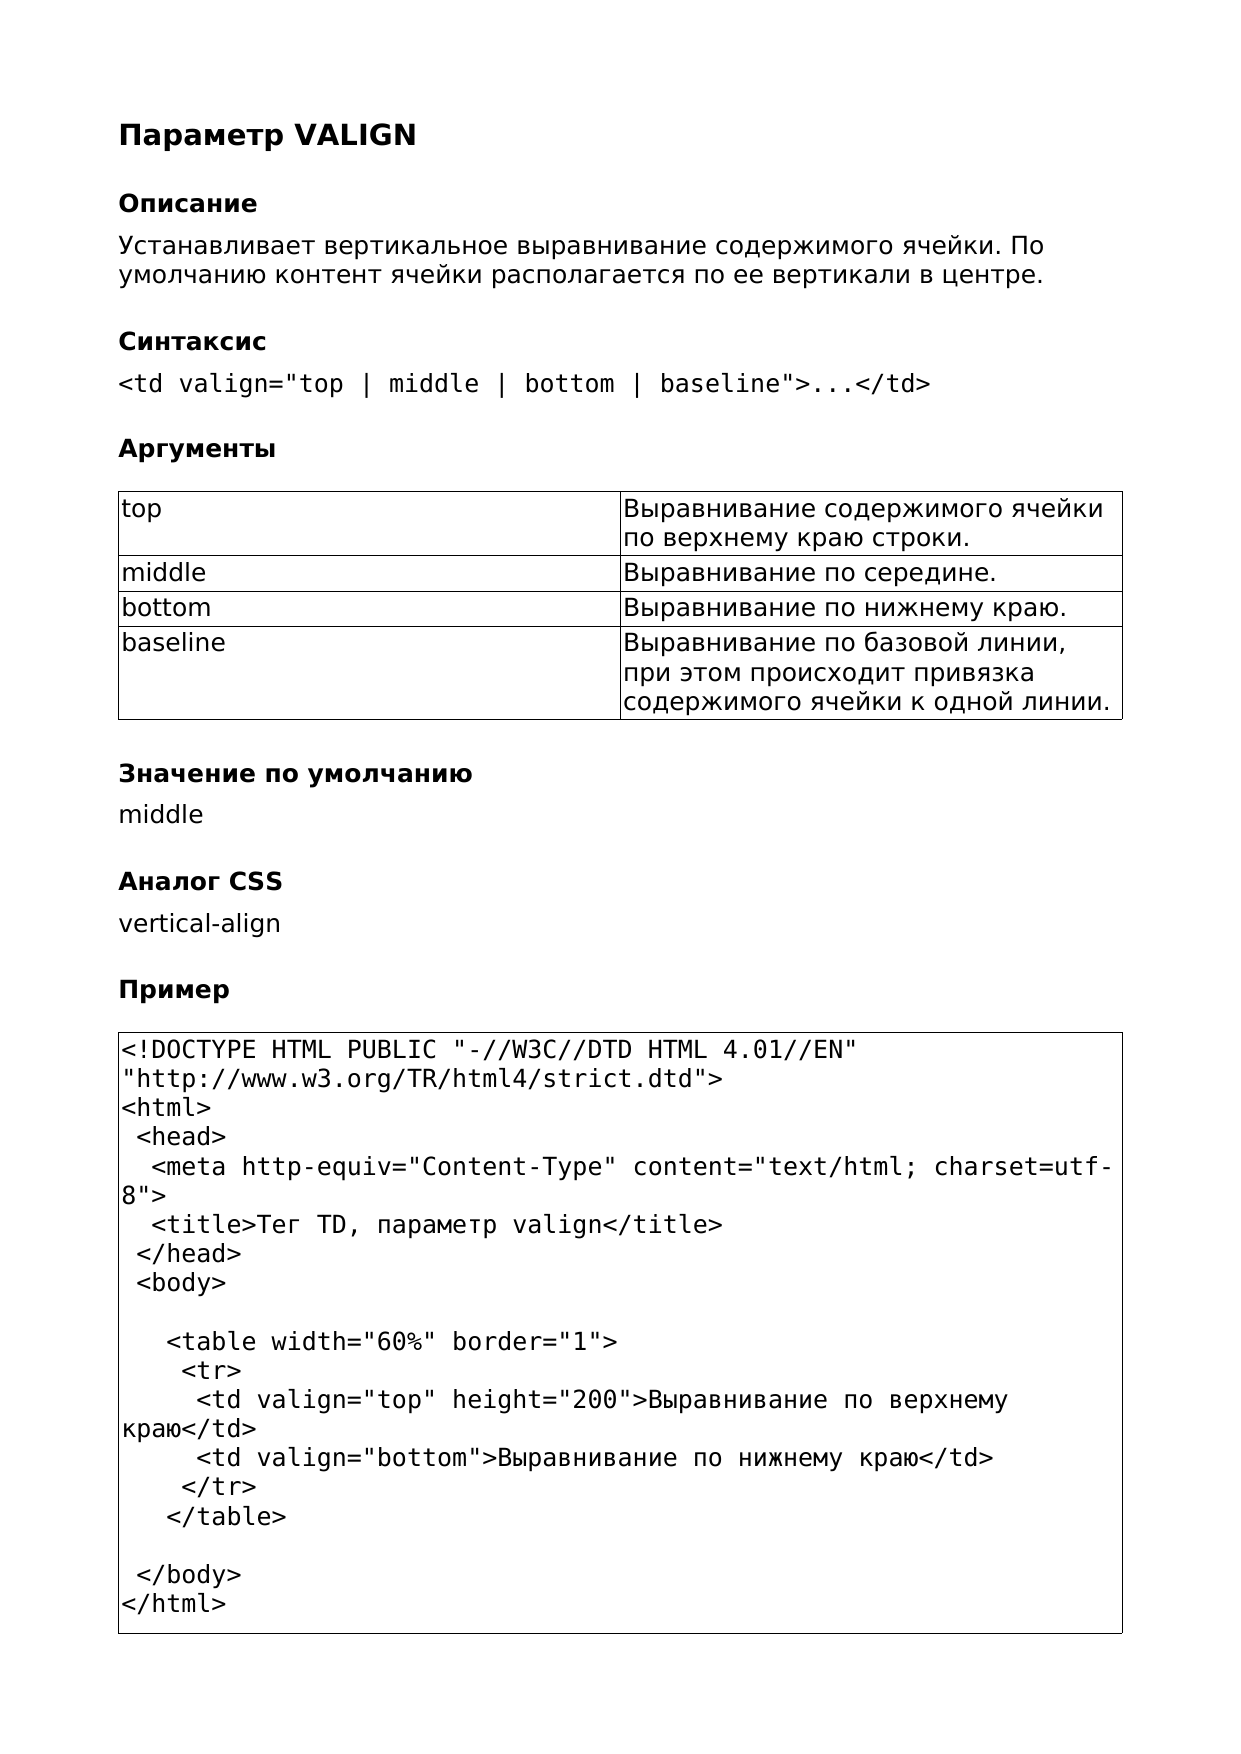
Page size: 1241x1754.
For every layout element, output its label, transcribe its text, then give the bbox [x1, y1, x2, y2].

text Устанавливает вертикальное выравнивание содержимого ячейки. По умолчанию контент ячейки располагается по ее вертикали в центре. [118, 231, 1122, 289]
subtitle Описание [118, 189, 1122, 219]
table_header top [119, 492, 620, 555]
table_cell Выравнивание по базовой линии, при этом происходит привязка содержимого ячейки к одной линии. [621, 627, 1122, 719]
table_cell bottom [119, 592, 620, 626]
subtitle Пример [118, 976, 1122, 1005]
text vertical-align [118, 909, 1122, 938]
table_cell baseline [119, 627, 620, 719]
table_cell middle [119, 556, 620, 591]
subtitle Синтаксис [118, 327, 1122, 356]
table_header <!DOCTYPE HTML PUBLIC "-//W3C//DTD HTML 4.01//EN" "http://www.w3.org/TR/html4/strict.dtd"> <html> <head> <meta http-equiv="Content-Type" content="text/html; charset=utf-8"> <title>Тег TD, параметр valign</title> </head> <body> <table width="60%" border="1"> <tr> <td valign="top" height="200">Выравнивание по верхнему краю</td> <td valign="bottom">Выравнивание по нижнему краю</td> </tr> </table> </body> </html> [119, 1033, 1122, 1633]
subtitle Значение по умолчанию [118, 759, 1122, 788]
table_cell Выравнивание по нижнему краю. [621, 592, 1122, 626]
text <td valign="top | middle | bottom | baseline">...</td> [118, 369, 1122, 398]
subtitle Аналог CSS [118, 867, 1122, 896]
subtitle Аргументы [118, 435, 1122, 464]
text middle [118, 801, 1122, 830]
table_header Выравнивание содержимого ячейки по верхнему краю строки. [621, 492, 1122, 555]
table_cell Выравнивание по середине. [621, 556, 1122, 591]
subtitle Параметр VALIGN [118, 118, 1122, 152]
